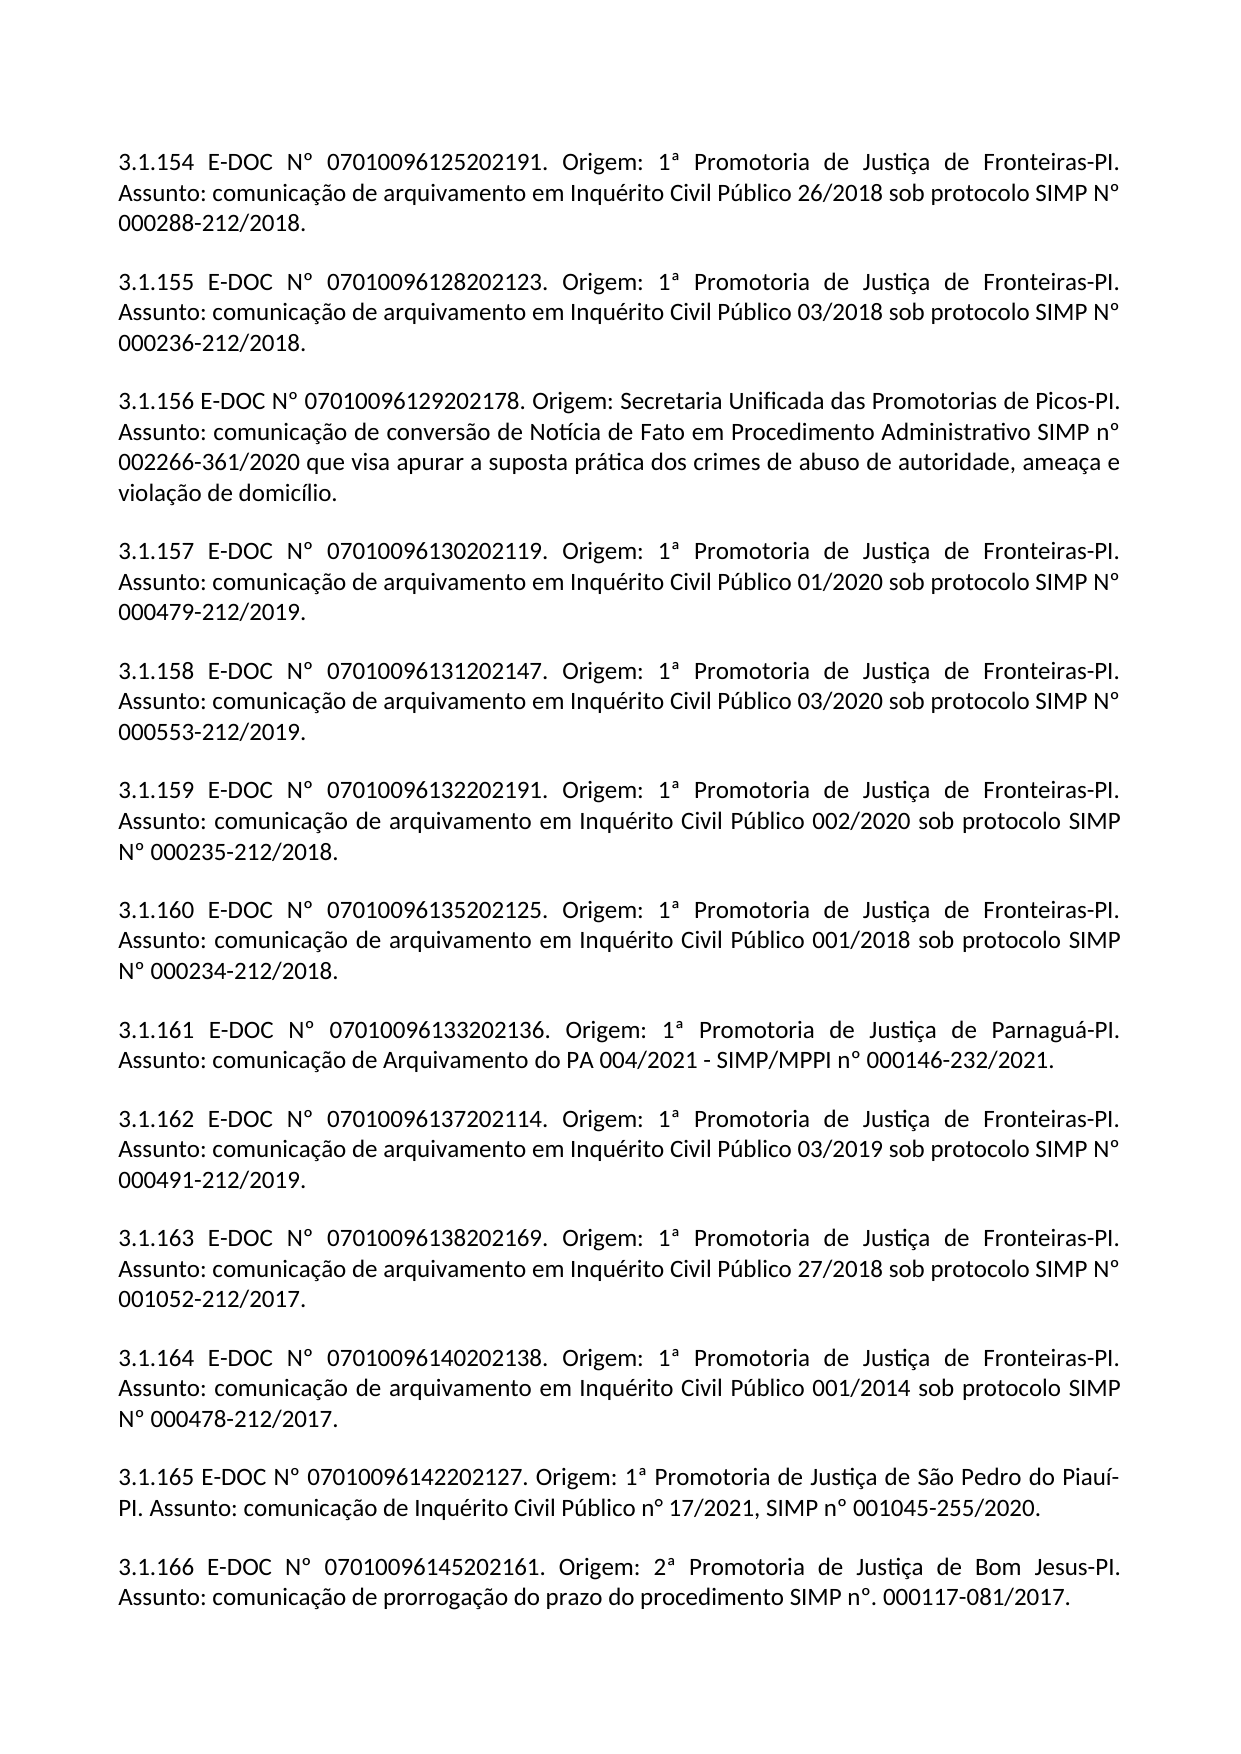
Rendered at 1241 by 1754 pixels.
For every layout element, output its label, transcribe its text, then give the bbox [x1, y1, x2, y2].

text 3.1.165 E-DOC Nº 07010096142202127. Origem: 1ª Promotoria de Justiça de São Pedro do Piauí-PI. Assunto: comunicação de Inquérito Civil Público n° 17/2021, SIMP nº 001045-255/2020. [118, 1462, 1122, 1523]
text 3.1.163 E-DOC Nº 07010096138202169. Origem: 1ª Promotoria de Justiça de Fronteiras-PI. Assunto: comunicação de arquivamento em Inquérito Civil Público 27/2018 sob protocolo SIMP Nº 001052-212/2017. [118, 1222, 1122, 1314]
text 3.1.154 E-DOC Nº 07010096125202191. Origem: 1ª Promotoria de Justiça de Fronteiras-PI. Assunto: comunicação de arquivamento em Inquérito Civil Público 26/2018 sob protocolo SIMP Nº 000288-212/2018. [118, 146, 1122, 238]
text 3.1.155 E-DOC Nº 07010096128202123. Origem: 1ª Promotoria de Justiça de Fronteiras-PI. Assunto: comunicação de arquivamento em Inquérito Civil Público 03/2018 sob protocolo SIMP Nº 000236-212/2018. [118, 266, 1122, 357]
text 3.1.158 E-DOC Nº 07010096131202147. Origem: 1ª Promotoria de Justiça de Fronteiras-PI. Assunto: comunicação de arquivamento em Inquérito Civil Público 03/2020 sob protocolo SIMP Nº 000553-212/2019. [118, 655, 1122, 747]
text 3.1.161 E-DOC Nº 07010096133202136. Origem: 1ª Promotoria de Justiça de Parnaguá-PI. Assunto: comunicação de Arquivamento do PA 004/2021 - SIMP/MPPI nº 000146-232/2021. [118, 1014, 1122, 1075]
text 3.1.157 E-DOC Nº 07010096130202119. Origem: 1ª Promotoria de Justiça de Fronteiras-PI. Assunto: comunicação de arquivamento em Inquérito Civil Público 01/2020 sob protocolo SIMP Nº 000479-212/2019. [118, 535, 1122, 627]
text 3.1.166 E-DOC Nº 07010096145202161. Origem: 2ª Promotoria de Justiça de Bom Jesus-PI. Assunto: comunicação de prorrogação do prazo do procedimento SIMP nº. 000117-081/2017. [118, 1551, 1122, 1612]
text 3.1.159 E-DOC Nº 07010096132202191. Origem: 1ª Promotoria de Justiça de Fronteiras-PI. Assunto: comunicação de arquivamento em Inquérito Civil Público 002/2020 sob protocolo SIMP Nº 000235-212/2018. [118, 774, 1122, 866]
text 3.1.162 E-DOC Nº 07010096137202114. Origem: 1ª Promotoria de Justiça de Fronteiras-PI. Assunto: comunicação de arquivamento em Inquérito Civil Público 03/2019 sob protocolo SIMP Nº 000491-212/2019. [118, 1103, 1122, 1194]
text 3.1.160 E-DOC Nº 07010096135202125. Origem: 1ª Promotoria de Justiça de Fronteiras-PI. Assunto: comunicação de arquivamento em Inquérito Civil Público 001/2018 sob protocolo SIMP Nº 000234-212/2018. [118, 894, 1122, 986]
text 3.1.156 E-DOC Nº 07010096129202178. Origem: Secretaria Unificada das Promotorias de Picos-PI. Assunto: comunicação de conversão de Notícia de Fato em Procedimento Administrativo SIMP nº 002266-361/2020 que visa apurar a suposta prática dos crimes de abuso de autoridade, ameaça e violação de domicílio. [118, 385, 1122, 507]
text 3.1.164 E-DOC Nº 07010096140202138. Origem: 1ª Promotoria de Justiça de Fronteiras-PI. Assunto: comunicação de arquivamento em Inquérito Civil Público 001/2014 sob protocolo SIMP Nº 000478-212/2017. [118, 1342, 1122, 1433]
